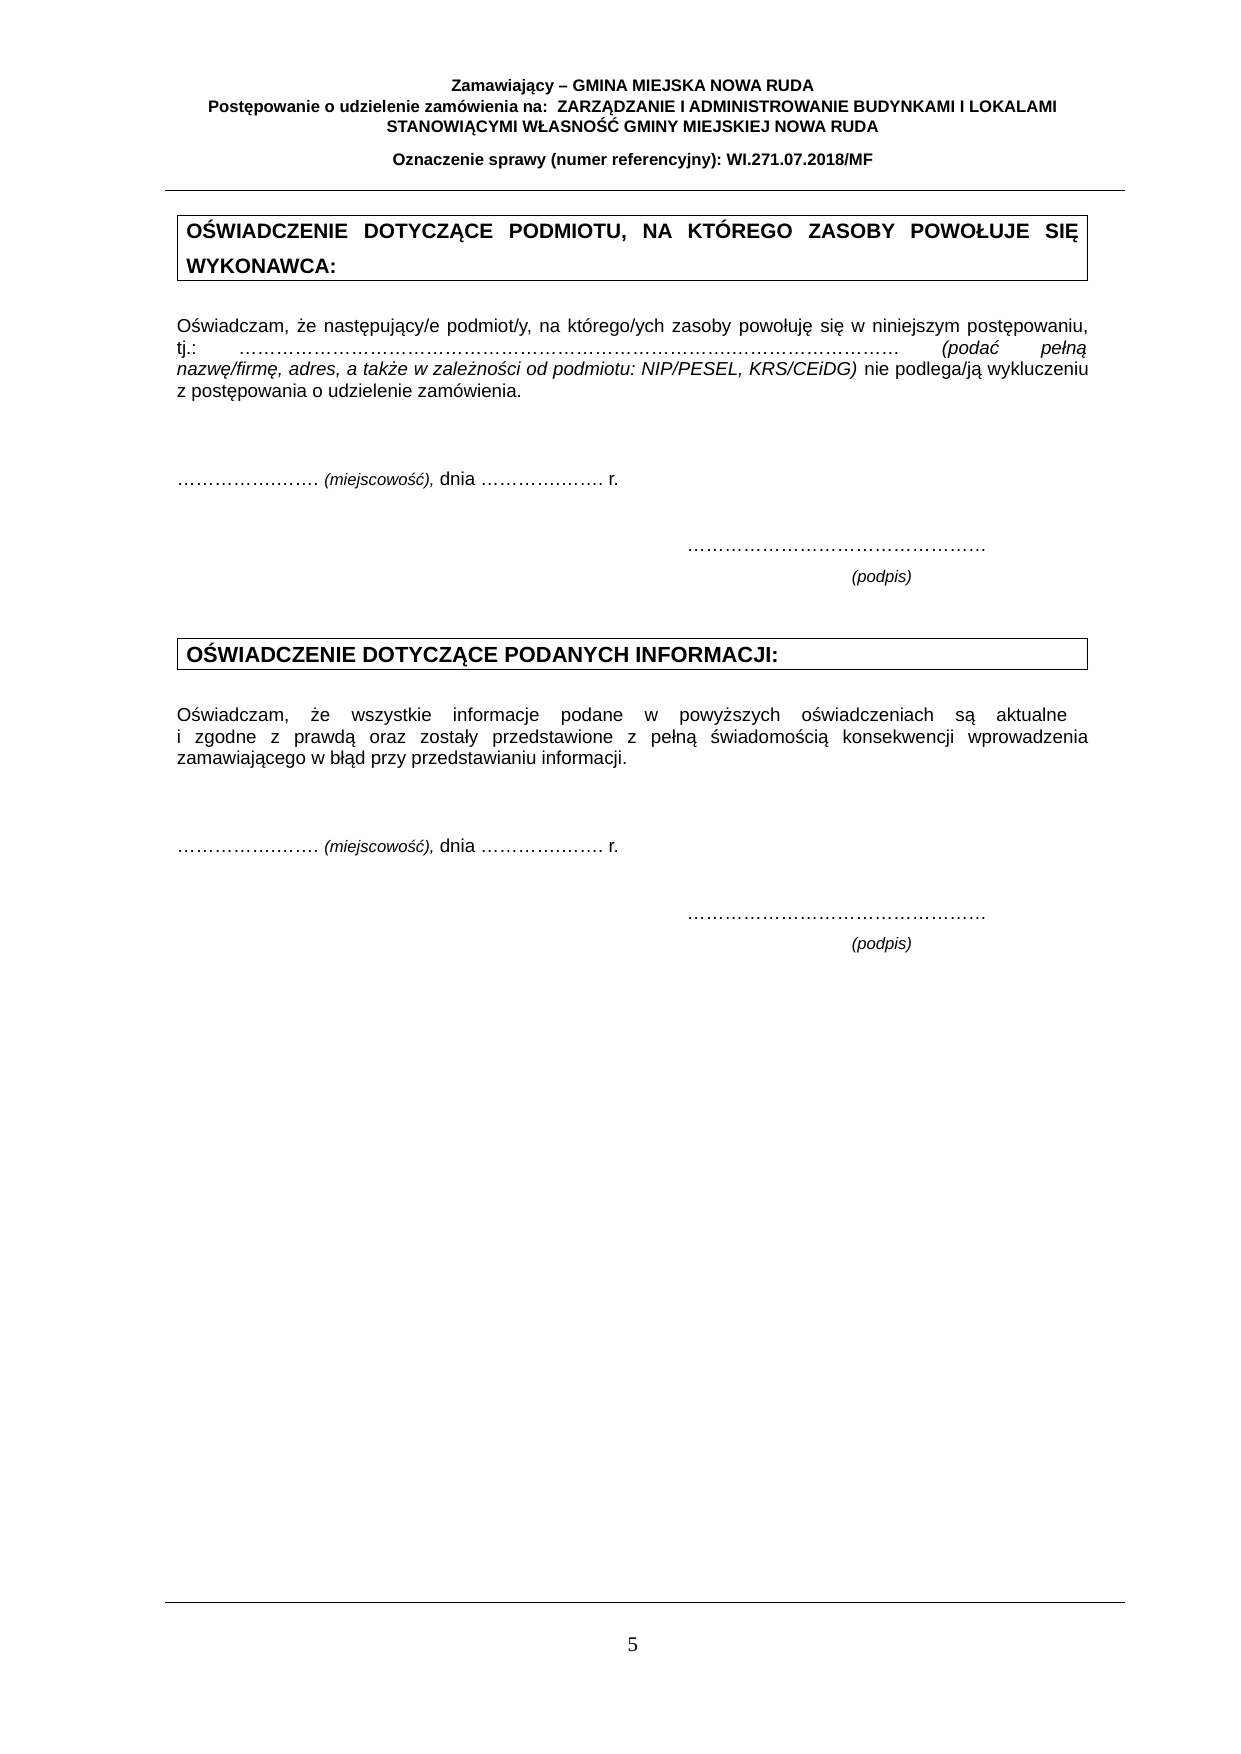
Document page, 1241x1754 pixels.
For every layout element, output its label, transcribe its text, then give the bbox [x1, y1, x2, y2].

text …………….……. (miejscowość), dnia ………….……. r. [177, 833, 1088, 857]
text ………………………………………… [177, 534, 1088, 556]
text OŚWIADCZENIE DOTYCZĄCE PODANYCH INFORMACJI: [178, 639, 1087, 669]
text Oświadczam, że następujący/e podmiot/y, na którego/ych zasoby powołuję się w niniejszym postępowaniu, tj.: …………………………………………………………………….……………………… (podać pełną nazwę/firmę, adres, a także w zależności od podmiotu: NIP/PESEL, KRS/CEiDG) nie podlega/ją wykluczeniu z postępowania o udzielenie zamówienia. [177, 315, 1088, 401]
text Oświadczam, że wszystkie informacje podane w powyższych oświadczeniach są aktualne i zgodne z prawdą oraz zostały przedstawione z pełną świadomością konsekwencji wprowadzenia zamawiającego w błąd przy przedstawianiu informacji. [177, 704, 1088, 769]
text (podpis) [767, 566, 1088, 586]
text …………….……. (miejscowość), dnia ………….……. r. [177, 466, 1088, 490]
text (podpis) [767, 934, 1088, 953]
text ………………………………………… [177, 902, 1088, 923]
text OŚWIADCZENIE DOTYCZĄCE PODMIOTU, NA KTÓREGO ZASOBY POWOŁUJE SIĘ WYKONAWCA: [178, 216, 1087, 280]
